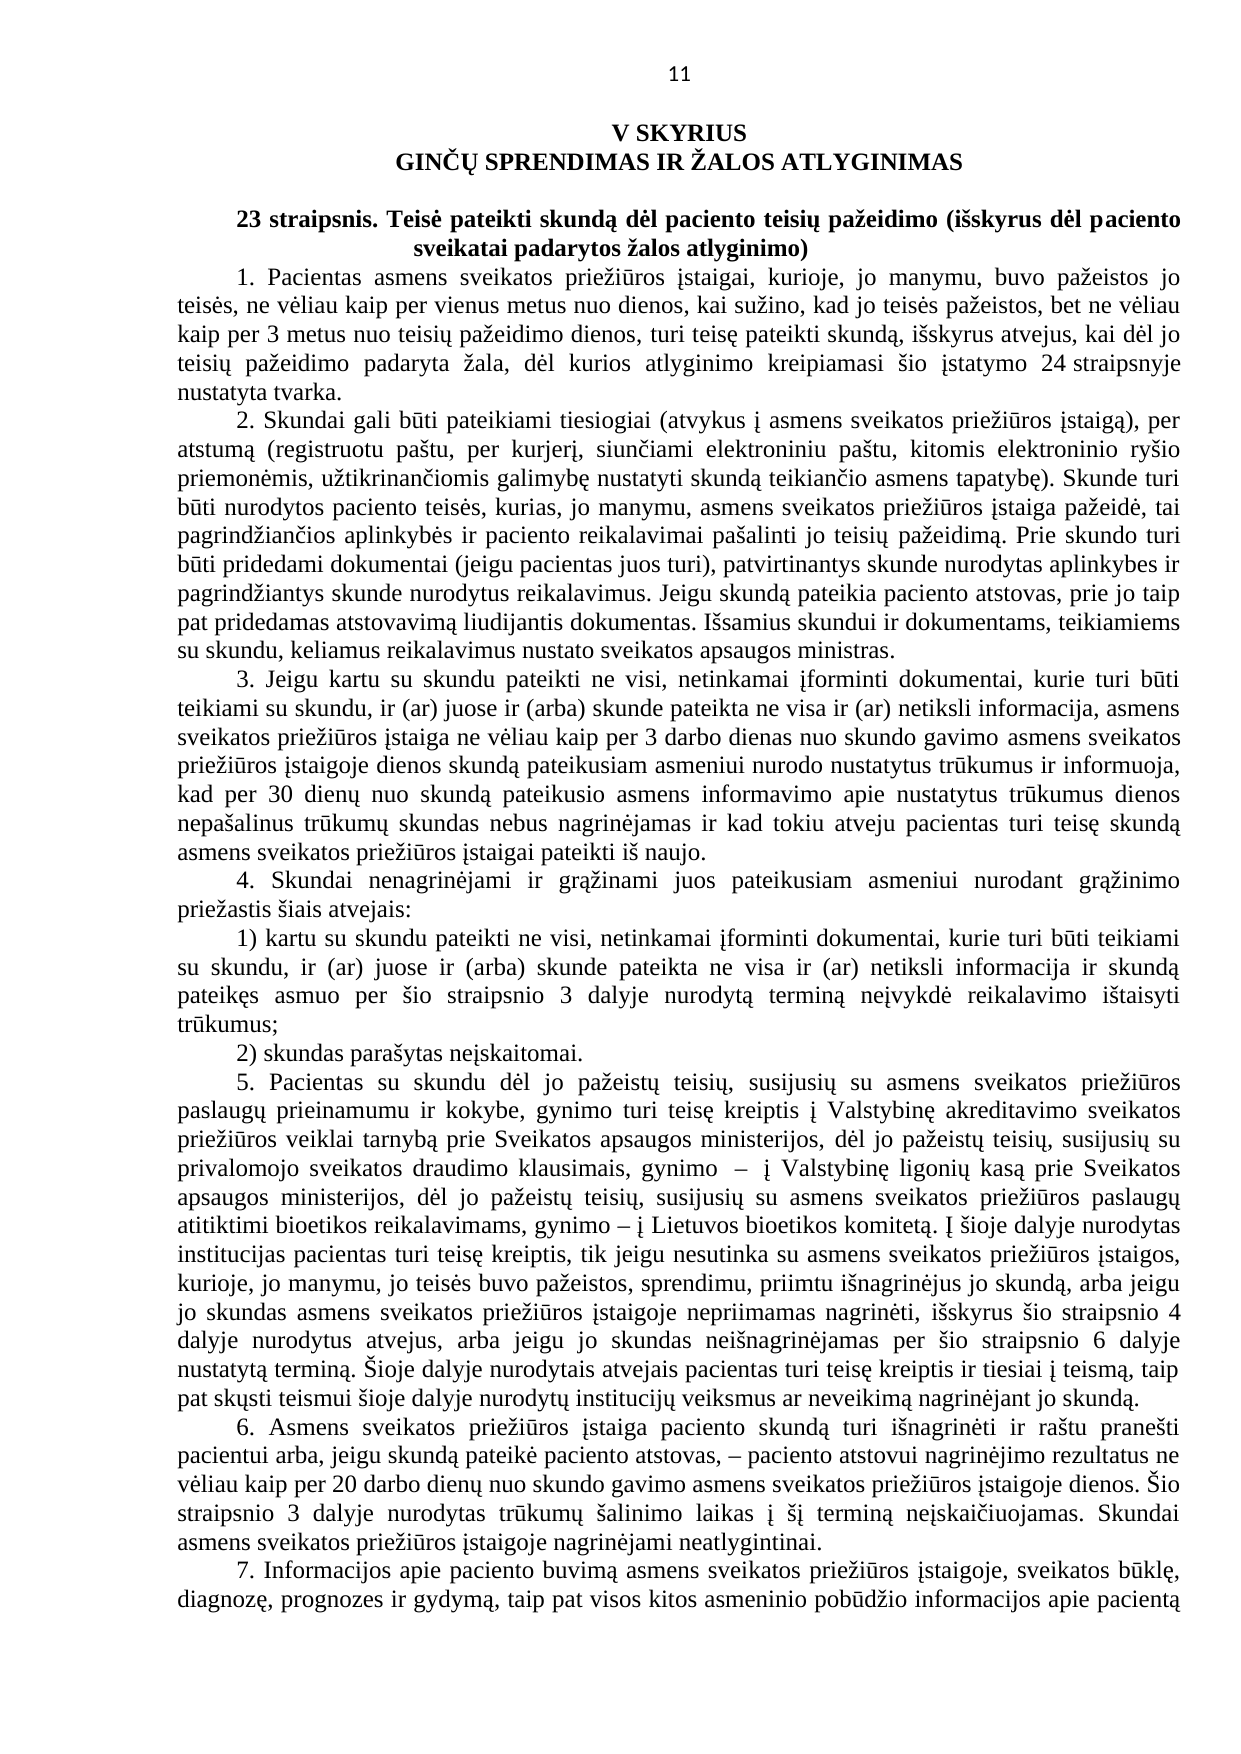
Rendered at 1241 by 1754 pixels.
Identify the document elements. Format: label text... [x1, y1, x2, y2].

text 7. Informacijos apie paciento buvimą asmens sveikatos priežiūros įstaigoje, sveikatos būklę, diagnozę, prognozes ir gydymą, taip pat visos kitos asmeninio pobūdžio informacijos apie pacientą [177, 1556, 1181, 1613]
text GINČŲ SPRENDIMAS IR ŽALOS ATLYGINIMAS [177, 147, 1181, 176]
text 6. Asmens sveikatos priežiūros įstaiga paciento skundą turi išnagrinėti ir raštu pranešti pacientui arba, jeigu skundą pateikė paciento atstovas, – paciento atstovui nagrinėjimo rezultatus ne vėliau kaip per 20 darbo dienų nuo skundo gavimo asmens sveikatos priežiūros įstaigoje dienos. Šio straipsnio 3 dalyje nurodytas trūkumų šalinimo laikas į šį terminą neįskaičiuojamas. Skundai asmens sveikatos priežiūros įstaigoje nagrinėjami neatlygintinai. [177, 1412, 1181, 1556]
text 23 straipsnis. Teisė pateikti skundą dėl paciento teisių pažeidimo (išskyrus dėl paciento sveikatai padarytos žalos atlyginimo) [236, 204, 1181, 262]
text 3. Jeigu kartu su skundu pateikti ne visi, netinkamai įforminti dokumentai, kurie turi būti teikiami su skundu, ir (ar) juose ir (arba) skunde pateikta ne visa ir (ar) netiksli informacija, asmens sveikatos priežiūros įstaiga ne vėliau kaip per 3 darbo dienas nuo skundo gavimo asmens sveikatos priežiūros įstaigoje dienos skundą pateikusiam asmeniui nurodo nustatytus trūkumus ir informuoja, kad per 30 dienų nuo skundą pateikusio asmens informavimo apie nustatytus trūkumus dienos nepašalinus trūkumų skundas nebus nagrinėjamas ir kad tokiu atveju pacientas turi teisę skundą asmens sveikatos priežiūros įstaigai pateikti iš naujo. [177, 664, 1181, 866]
text 1. Pacientas asmens sveikatos priežiūros įstaigai, kurioje, jo manymu, buvo pažeistos jo teisės, ne vėliau kaip per vienus metus nuo dienos, kai sužino, kad jo teisės pažeistos, bet ne vėliau kaip per 3 metus nuo teisių pažeidimo dienos, turi teisę pateikti skundą, išskyrus atvejus, kai dėl jo teisių pažeidimo padaryta žala, dėl kurios atlyginimo kreipiamasi šio įstatymo 24 straipsnyje nustatyta tvarka. [177, 262, 1181, 406]
text 2) skundas parašytas neįskaitomai. [177, 1038, 1181, 1067]
text 4. Skundai nenagrinėjami ir grąžinami juos pateikusiam asmeniui nurodant grąžinimo priežastis šiais atvejais: [177, 866, 1181, 923]
text 1) kartu su skundu pateikti ne visi, netinkamai įforminti dokumentai, kurie turi būti teikiami su skundu, ir (ar) juose ir (arba) skunde pateikta ne visa ir (ar) netiksli informacija ir skundą pateikęs asmuo per šio straipsnio 3 dalyje nurodytą terminą neįvykdė reikalavimo ištaisyti trūkumus; [177, 923, 1181, 1038]
text 5. Pacientas su skundu dėl jo pažeistų teisių, susijusių su asmens sveikatos priežiūros paslaugų prieinamumu ir kokybe, gynimo turi teisę kreiptis į Valstybinę akreditavimo sveikatos priežiūros veiklai tarnybą prie Sveikatos apsaugos ministerijos, dėl jo pažeistų teisių, susijusių su privalomojo sveikatos draudimo klausimais, gynimo – į Valstybinę ligonių kasą prie Sveikatos apsaugos ministerijos, dėl jo pažeistų teisių, susijusių su asmens sveikatos priežiūros paslaugų atitiktimi bioetikos reikalavimams, gynimo – į Lietuvos bioetikos komitetą. Į šioje dalyje nurodytas institucijas pacientas turi teisę kreiptis, tik jeigu nesutinka su asmens sveikatos priežiūros įstaigos, kurioje, jo manymu, jo teisės buvo pažeistos, sprendimu, priimtu išnagrinėjus jo skundą, arba jeigu jo skundas asmens sveikatos priežiūros įstaigoje nepriimamas nagrinėti, išskyrus šio straipsnio 4 dalyje nurodytus atvejus, arba jeigu jo skundas neišnagrinėjamas per šio straipsnio 6 dalyje nustatytą terminą. Šioje dalyje nurodytais atvejais pacientas turi teisę kreiptis ir tiesiai į teismą, taip pat skųsti teismui šioje dalyje nurodytų institucijų veiksmus ar neveikimą nagrinėjant jo skundą. [177, 1067, 1181, 1412]
text 2. Skundai gali būti pateikiami tiesiogiai (atvykus į asmens sveikatos priežiūros įstaigą), per atstumą (registruotu paštu, per kurjerį, siunčiami elektroniniu paštu, kitomis elektroninio ryšio priemonėmis, užtikrinančiomis galimybę nustatyti skundą teikiančio asmens tapatybę). Skunde turi būti nurodytos paciento teisės, kurias, jo manymu, asmens sveikatos priežiūros įstaiga pažeidė, tai pagrindžiančios aplinkybės ir paciento reikalavimai pašalinti jo teisių pažeidimą. Prie skundo turi būti pridedami dokumentai (jeigu pacientas juos turi), patvirtinantys skunde nurodytas aplinkybes ir pagrindžiantys skunde nurodytus reikalavimus. Jeigu skundą pateikia paciento atstovas, prie jo taip pat pridedamas atstovavimą liudijantis dokumentas. Išsamius skundui ir dokumentams, teikiamiems su skundu, keliamus reikalavimus nustato sveikatos apsaugos ministras. [177, 406, 1181, 664]
text V SKYRIUS [177, 118, 1181, 147]
